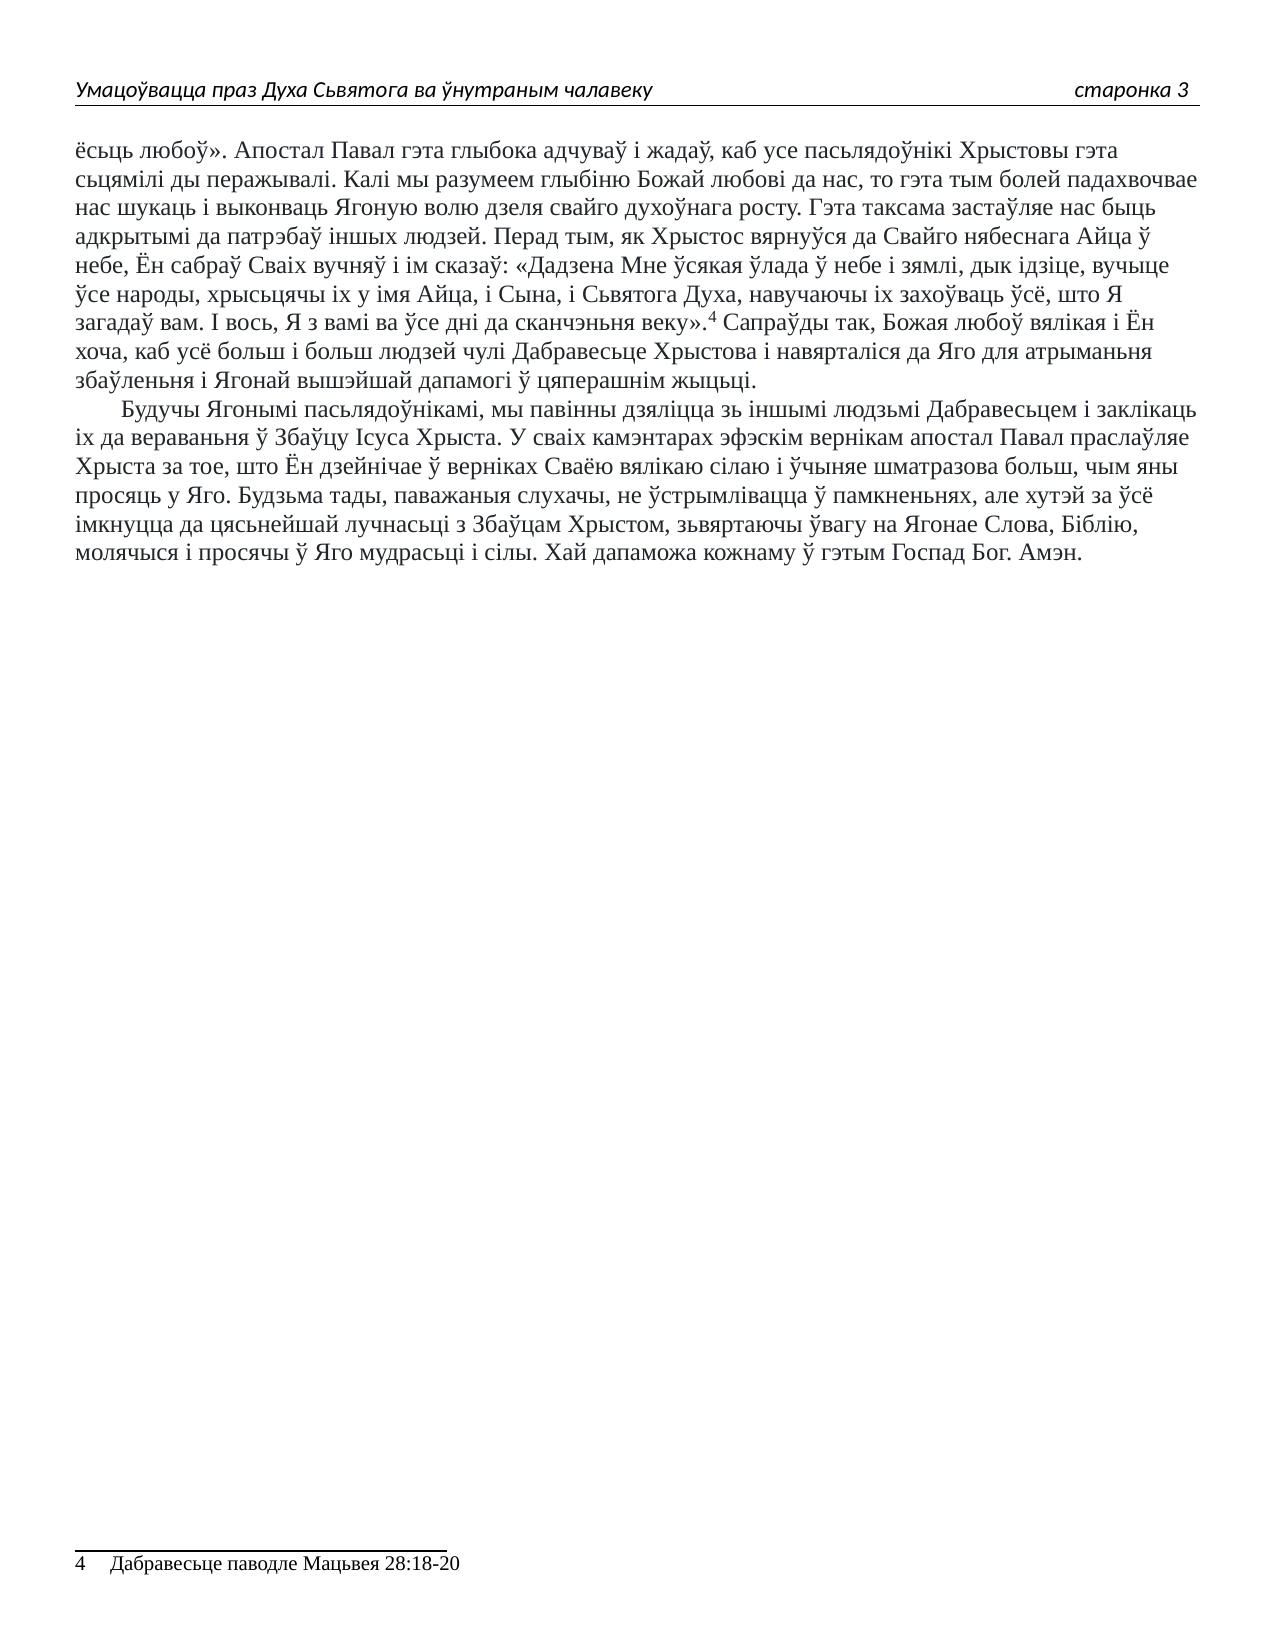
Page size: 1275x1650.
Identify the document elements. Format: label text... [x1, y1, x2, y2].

text ёсьць любоў». Апостал Павал гэта глыбока адчуваў і жадаў, каб усе пасьлядоўнікі Хрыстовы гэта сьцямілі ды перажывалі. Калі мы разумеем глыбіню Божай любові да нас, то гэта тым болей падахвочвае нас шукаць і выконваць Ягоную волю дзеля свайго духоўнага росту. Гэта таксама застаўляе нас быць адкрытымі да патрэбаў іншых людзей. Перад тым, як Хрыстос вярнуўся да Свайго нябеснага Айца ў небе, Ён сабраў Сваіх вучняў і ім сказаў: «Дадзена Мне ўсякая ўлада ў небе і зямлі, дык ідзіце, вучыце ўсе народы, хрысьцячы іх у імя Айца, і Сына, і Сьвятога Духа, навучаючы іх захоўваць ўсё, што Я загадаў вам. І вось, Я з вамі ва ўсе дні да сканчэньня веку». Сапраўды так, Божая любоў вялікая і Ён хоча, каб усё больш і больш людзей чулі Дабравесьце Хрыстова і навярталіся да Яго для атрыманьня збаўленьня і Ягонай вышэйшай дапамогі ў цяперашнім жыцьці. [75, 135, 1200, 394]
text Будучы Ягонымі пасьлядоўнікамі, мы павінны дзяліцца зь іншымі людзьмі Дабравесьцем і заклікаць іх да вераваньня ў Збаўцу Ісуса Хрыста. У сваіх камэнтарах эфэскім вернікам апостал Павал праслаўляе Хрыста за тое, што Ён дзейнічае ў верніках Сваёю вялікаю сілаю і ўчыняе шматразова больш, чым яны просяць у Яго. Будзьма тады, паважаныя слухачы, не ўстрымлівацца ў памкненьнях, але хутэй за ўсё імкнуцца да цясьнейшай лучнасьці з Збаўцам Хрыстом, зьвяртаючы ўвагу на Ягонае Слова, Біблію, молячыся і просячы ў Яго мудрасьці і сілы. Хай дапаможа кожнаму ў гэтым Госпад Бог. Амэн. [75, 394, 1200, 566]
text Дабравесьце паводле Мацьвея 28:18-20 [75, 1551, 1200, 1575]
